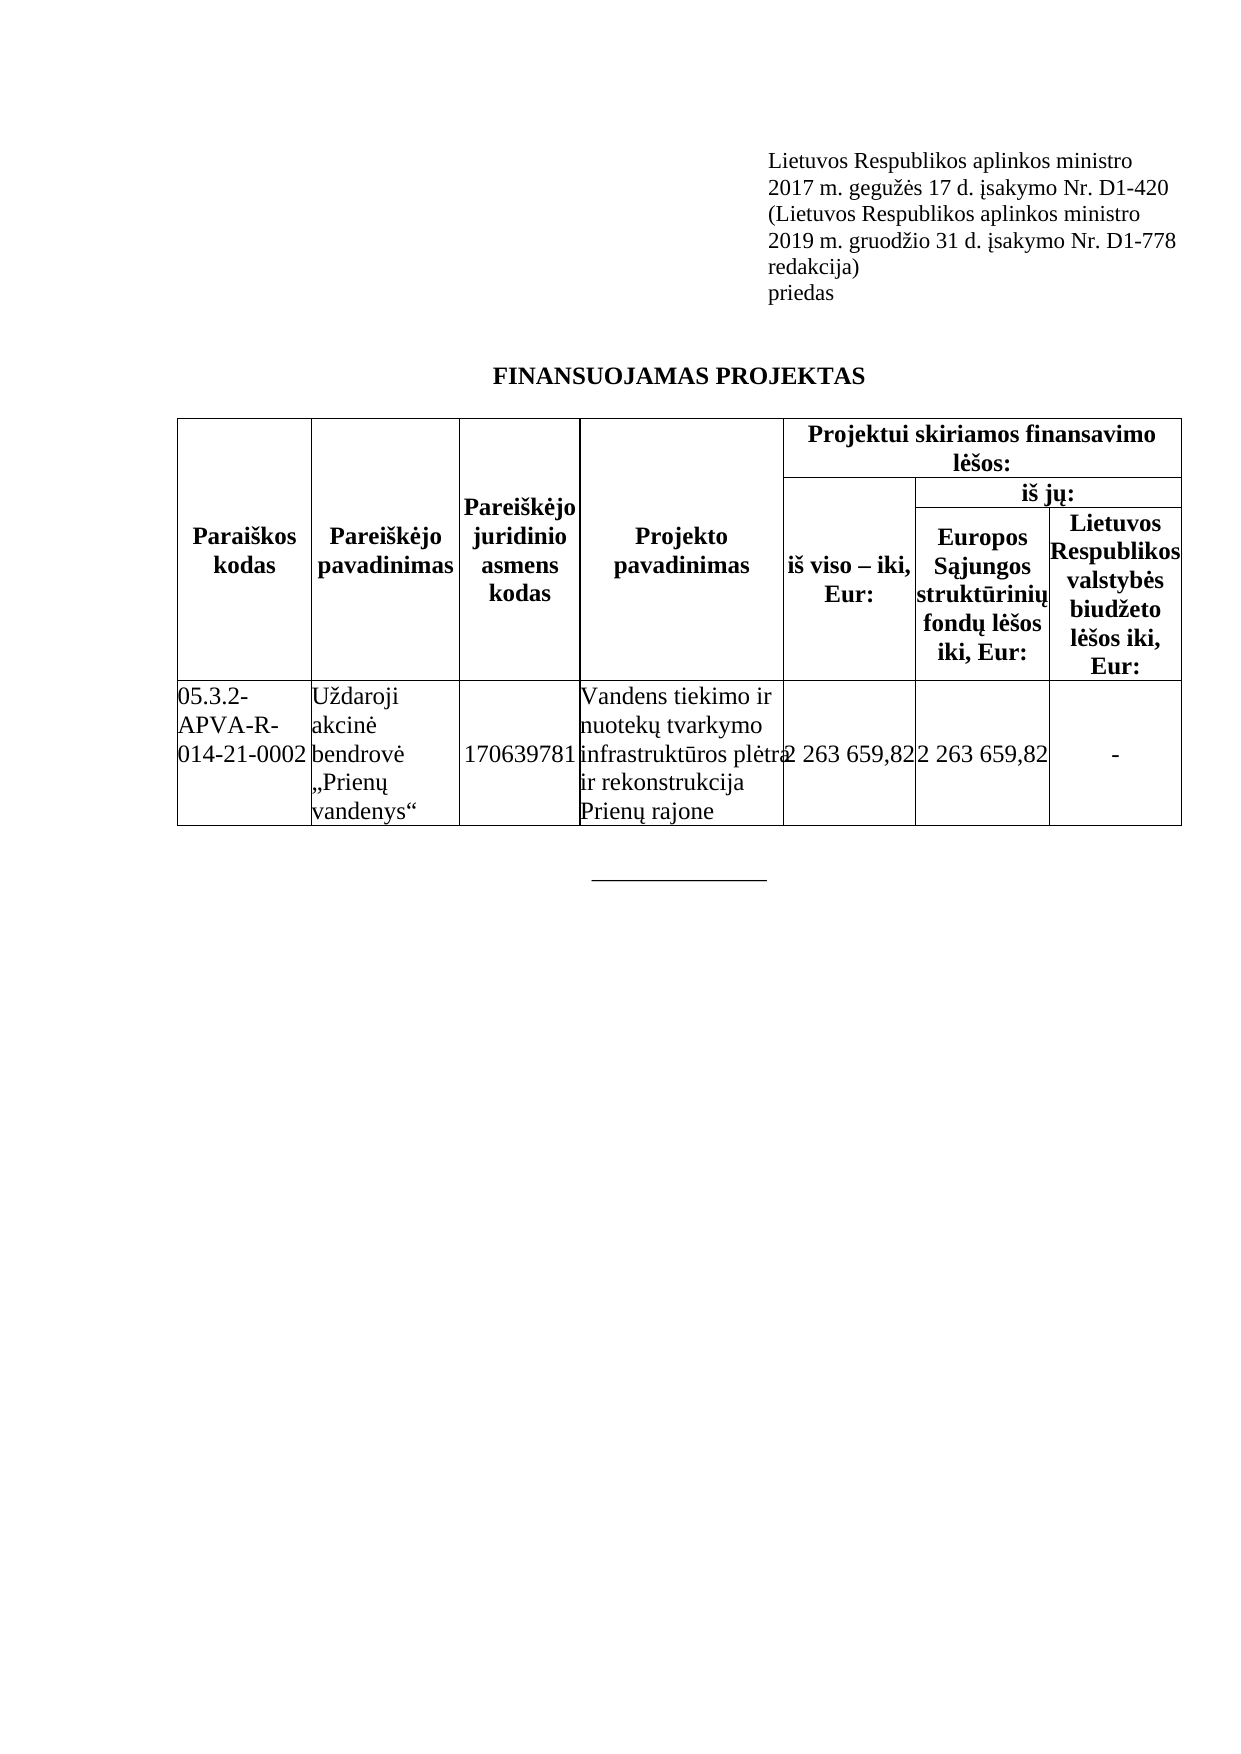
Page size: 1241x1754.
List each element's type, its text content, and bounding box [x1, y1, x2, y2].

table_cell iš viso – iki, Eur: [784, 478, 915, 680]
table_cell iš jų: [916, 478, 1181, 507]
table_cell Uždaroji akcinė bendrovė „Prienų vandenys“ [312, 681, 459, 825]
table_cell Europos Sąjungos struktūrinių fondų lėšos iki, Eur: [916, 508, 1049, 680]
table_cell 2 263 659,82 [916, 681, 1049, 825]
text 2019 m. gruodžio 31 d. įsakymo Nr. D1-778 [768, 227, 1181, 253]
table_cell Lietuvos Respublikos valstybės biudžeto lėšos iki, Eur: [1050, 508, 1181, 680]
text priedas [768, 279, 1181, 306]
text Lietuvos Respublikos aplinkos ministro [768, 148, 1181, 174]
text 2017 m. gegužės 17 d. įsakymo Nr. D1-420 [768, 174, 1181, 200]
text ______________ [177, 855, 1181, 883]
table_cell 05.3.2-APVA-R-014-21-0002 [178, 681, 311, 825]
table_cell - [1050, 681, 1181, 825]
table_cell Vandens tiekimo ir nuotekų tvarkymo infrastruktūros plėtra ir rekonstrukcija Prienų rajone [581, 681, 783, 825]
text FINANSUOJAMAS PROJEKTAS [177, 361, 1181, 389]
table_header Projekto pavadinimas [581, 419, 783, 680]
table_cell 170639781 [460, 681, 579, 825]
table_cell 2 263 659,82 [784, 681, 915, 825]
text redakcija) [768, 253, 1181, 279]
table_header Pareiškėjo juridinio asmens kodas [460, 419, 579, 680]
table_header Projektui skiriamos finansavimo lėšos: [784, 419, 1181, 477]
text (Lietuvos Respublikos aplinkos ministro [768, 200, 1181, 227]
table_header Pareiškėjo pavadinimas [312, 419, 459, 680]
table_header Paraiškos kodas [178, 419, 311, 680]
